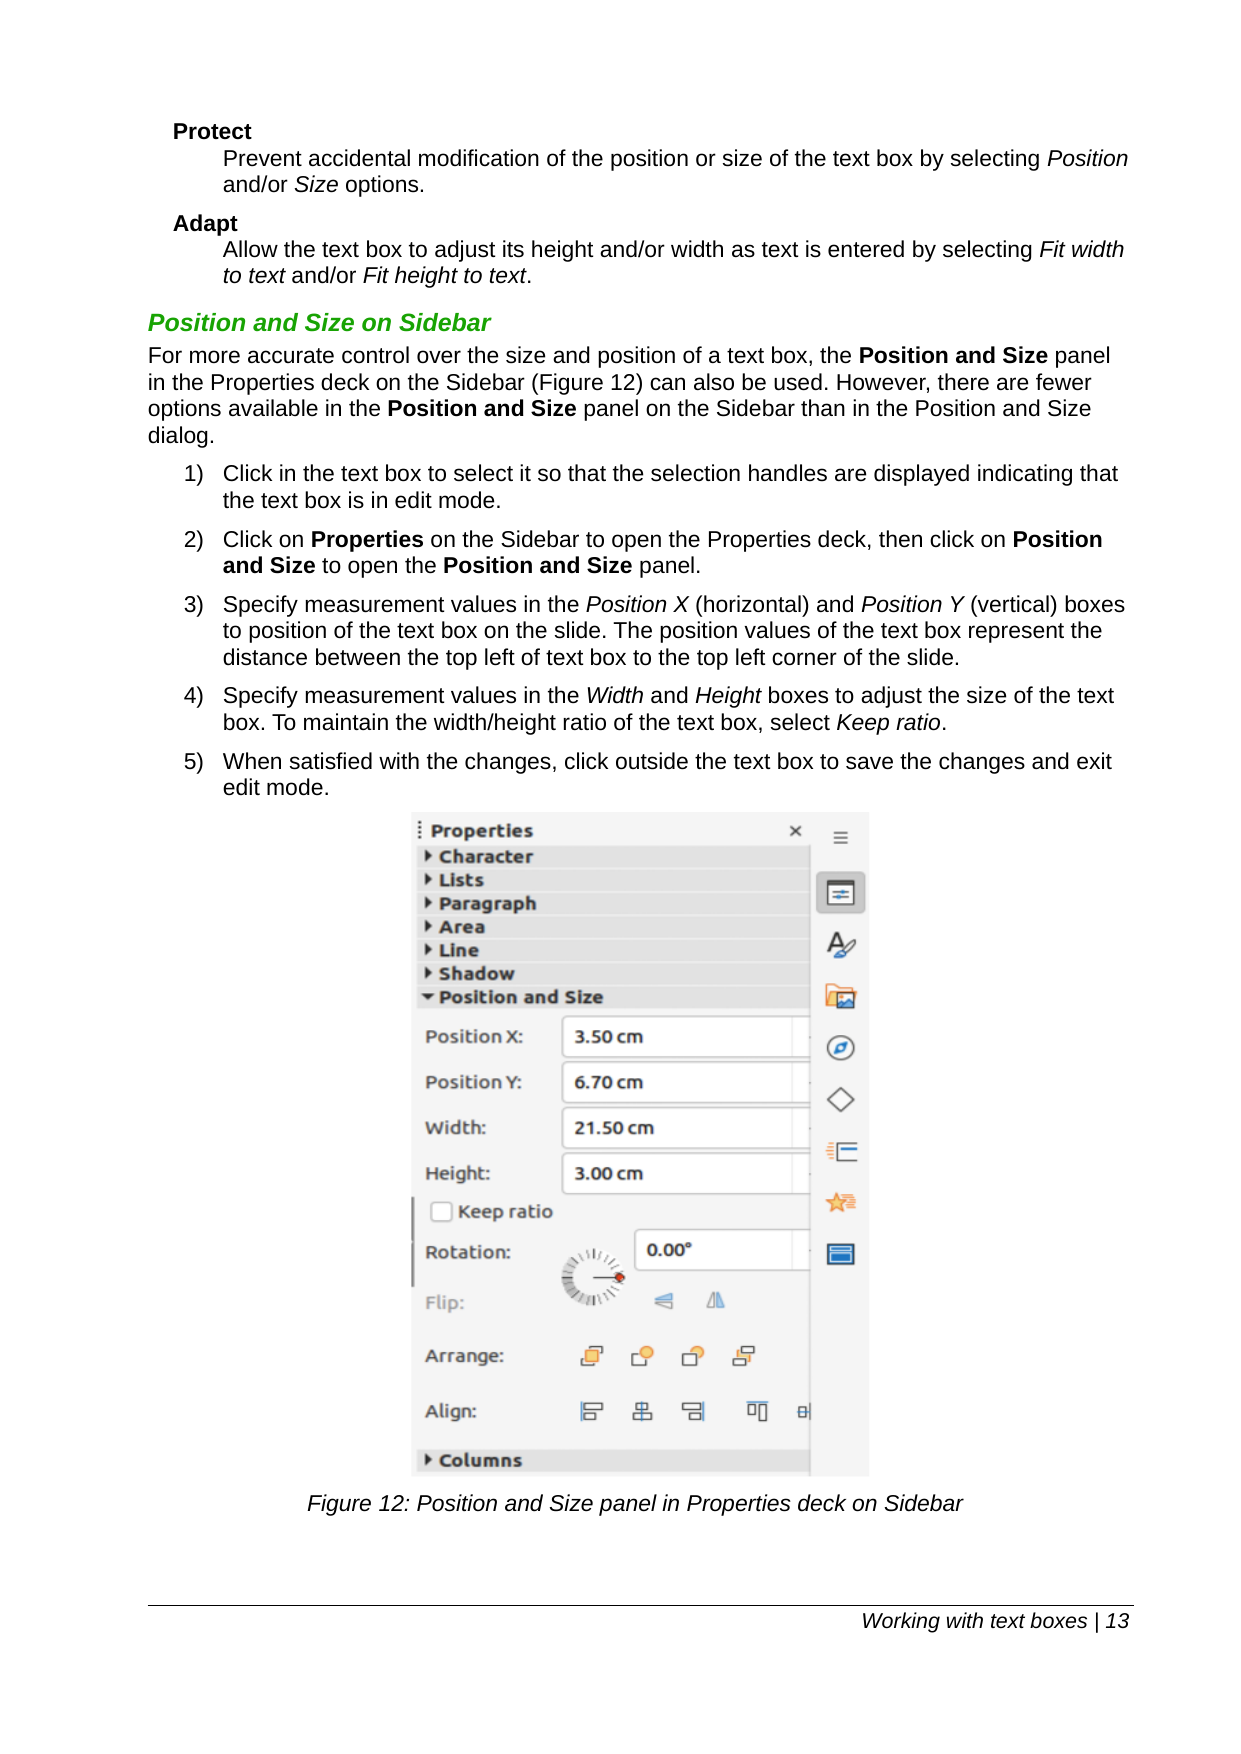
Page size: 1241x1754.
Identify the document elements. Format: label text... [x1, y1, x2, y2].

text For more accurate control over the size and position of a text box, the Position and Size panel in the Properties deck on the Sidebar (Figure 12) can also be used. However, there are fewer options available in the Position and Size panel on the Sidebar than in the Position and Size dialog. [148, 342, 1134, 448]
text Allow the text box to adjust its height and/or width as text is entered by selecting Fit width to text and/or Fit height to text. [223, 236, 1134, 289]
subtitle Position and Size on Sidebar [148, 307, 1134, 336]
list When satisfied with the changes, click outside the text box to save the changes and exit edit mode. [204, 748, 1134, 800]
list Specify measurement values in the Position X (horizontal) and Position Y (vertical) boxes to position of the text box on the slide. The position values of the text box represent the distance between the top left of text box to the top left corner of the slide. [204, 591, 1134, 670]
list Click on Properties on the Sidebar to open the Properties deck, then click on Position and Size to open the Position and Size panel. [204, 526, 1134, 578]
text Figure 12: Position and Size panel in Properties deck on Sidebar [307, 1490, 975, 1516]
list Specify measurement values in the Width and Height boxes to adjust the size of the text box. To maintain the width/height ratio of the text box, select Keep ratio. [204, 682, 1134, 735]
text Protect [173, 118, 1134, 144]
list Click in the text box to select it so that the selection handles are displayed indicating that the text box is in edit mode. [204, 460, 1134, 513]
picture [411, 812, 871, 1478]
text Prevent accidental modification of the position or size of the text box by selecting Position and/or Size options. [223, 144, 1134, 197]
text Adapt [173, 210, 1134, 236]
